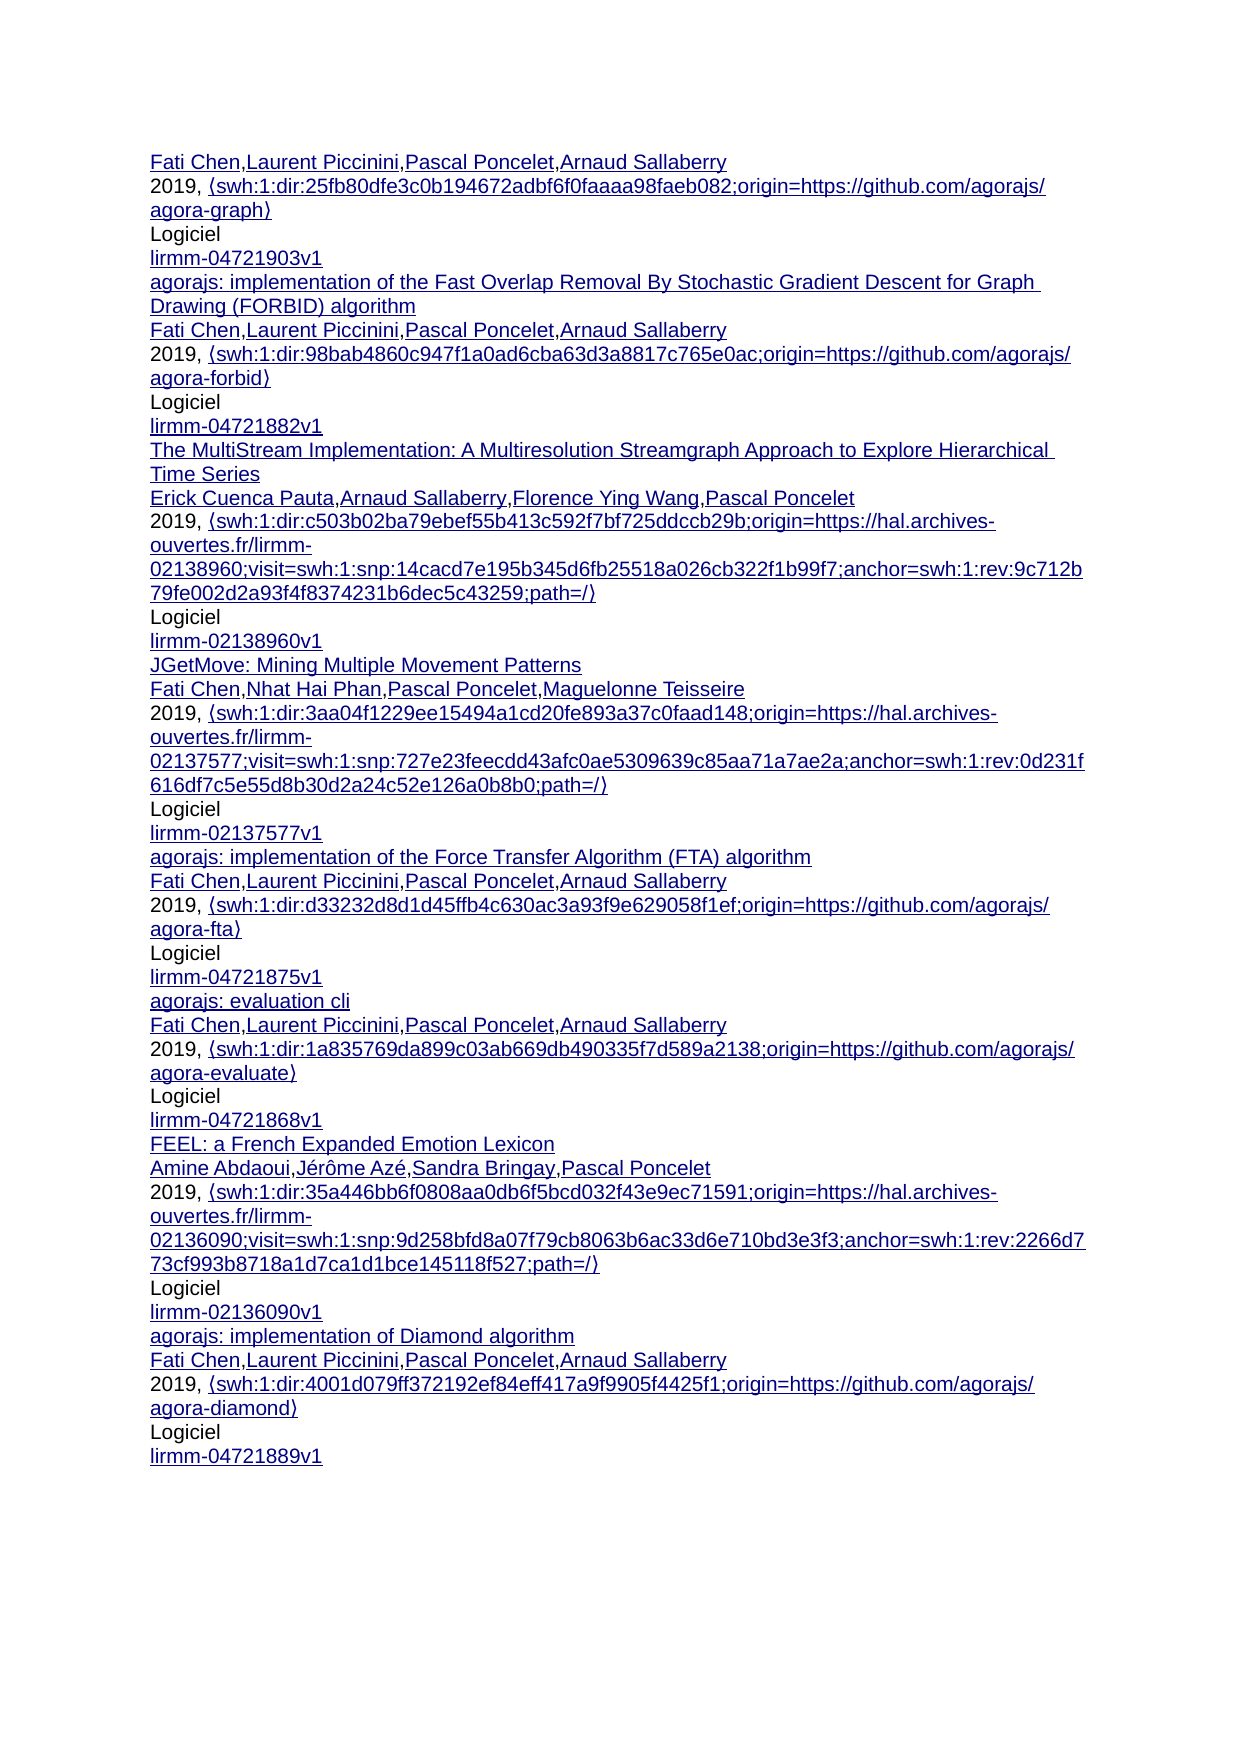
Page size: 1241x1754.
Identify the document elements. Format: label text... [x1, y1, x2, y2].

table_cell FEEL: a French Expanded Emotion Lexicon Amine Abdaoui,Jérôme Azé,Sandra Bringay,Pascal Poncelet 2019, ⟨swh:1:dir:35a446bb6f0808aa0db6f5bcd032f43e9ec71591;origin=https://hal.archives-ouvertes.fr/lirmm-02136090;visit=swh:1:snp:9d258bfd8a07f79cb8063b6ac33d6e710bd3e3f3;anchor=swh:1:rev:2266d773cf993b8718a1d7ca1d1bce145118f527;path=/⟩ Logiciel lirmm-02136090v1 [150, 1132, 1090, 1324]
table_cell agorajs: implementation of Diamond algorithm Fati Chen,Laurent Piccinini,Pascal Poncelet,Arnaud Sallaberry 2019, ⟨swh:1:dir:4001d079ff372192ef84eff417a9f9905f4425f1;origin=https://github.com/agorajs/agora-diamond⟩ Logiciel lirmm-04721889v1 [150, 1324, 1090, 1468]
table_cell The MultiStream Implementation: A Multiresolution Streamgraph Approach to Explore Hierarchical Time Series Erick Cuenca Pauta,Arnaud Sallaberry,Florence Ying Wang,Pascal Poncelet 2019, ⟨swh:1:dir:c503b02ba79ebef55b413c592f7bf725ddccb29b;origin=https://hal.archives-ouvertes.fr/lirmm-02138960;visit=swh:1:snp:14cacd7e195b345d6fb25518a026cb322f1b99f7;anchor=swh:1:rev:9c712b79fe002d2a93f4f8374231b6dec5c43259;path=/⟩ Logiciel lirmm-02138960v1 [150, 438, 1090, 653]
table_cell agorajs: evaluation cli Fati Chen,Laurent Piccinini,Pascal Poncelet,Arnaud Sallaberry 2019, ⟨swh:1:dir:1a835769da899c03ab669db490335f7d589a2138;origin=https://github.com/agorajs/agora-evaluate⟩ Logiciel lirmm-04721868v1 [150, 989, 1090, 1132]
table_cell JGetMove: Mining Multiple Movement Patterns Fati Chen,Nhat Hai Phan,Pascal Poncelet,Maguelonne Teisseire 2019, ⟨swh:1:dir:3aa04f1229ee15494a1cd20fe893a37c0faad148;origin=https://hal.archives-ouvertes.fr/lirmm-02137577;visit=swh:1:snp:727e23feecdd43afc0ae5309639c85aa71a7ae2a;anchor=swh:1:rev:0d231f616df7c5e55d8b30d2a24c52e126a0b8b0;path=/⟩ Logiciel lirmm-02137577v1 [150, 653, 1090, 845]
table_cell Fati Chen,Laurent Piccinini,Pascal Poncelet,Arnaud Sallaberry 2019, ⟨swh:1:dir:25fb80dfe3c0b194672adbf6f0faaaa98faeb082;origin=https://github.com/agorajs/agora-graph⟩ Logiciel lirmm-04721903v1 [150, 150, 1090, 270]
table_cell agorajs: implementation of the Fast Overlap Removal By Stochastic Gradient Descent for Graph Drawing (FORBID) algorithm Fati Chen,Laurent Piccinini,Pascal Poncelet,Arnaud Sallaberry 2019, ⟨swh:1:dir:98bab4860c947f1a0ad6cba63d3a8817c765e0ac;origin=https://github.com/agorajs/agora-forbid⟩ Logiciel lirmm-04721882v1 [150, 270, 1090, 437]
table_cell agorajs: implementation of the Force Transfer Algorithm (FTA) algorithm Fati Chen,Laurent Piccinini,Pascal Poncelet,Arnaud Sallaberry 2019, ⟨swh:1:dir:d33232d8d1d45ffb4c630ac3a93f9e629058f1ef;origin=https://github.com/agorajs/agora-fta⟩ Logiciel lirmm-04721875v1 [150, 845, 1090, 988]
